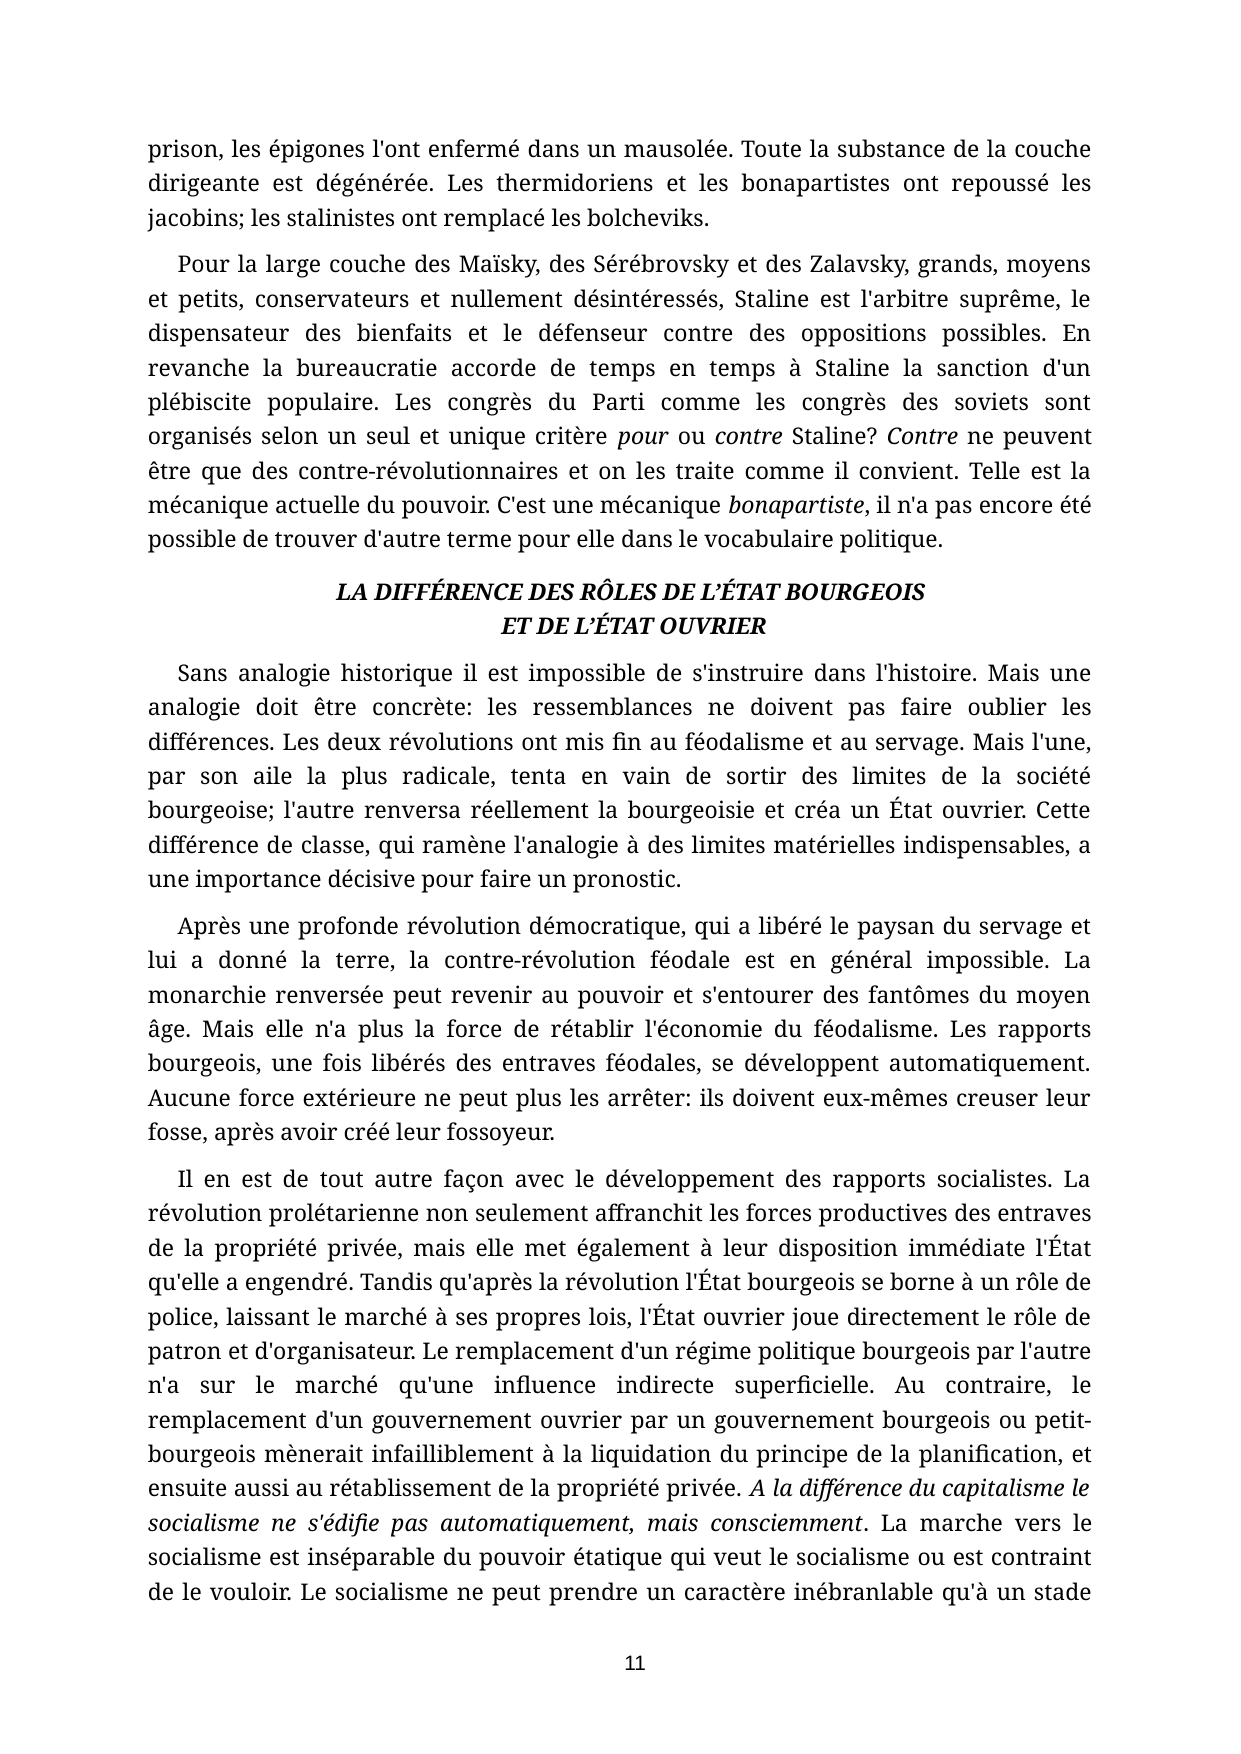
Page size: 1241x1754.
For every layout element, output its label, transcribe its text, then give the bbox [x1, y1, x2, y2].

subtitle LA DIFFÉRENCE DES RÔLES DE L’ÉTAT BOURGEOIS [148, 576, 1093, 607]
text Il en est de tout autre façon avec le développement des rapports socialistes. La révolution prolétarienne non seulement affranchit les forces productives des entraves de la propriété privée, mais elle met également à leur disposition immédiate l'État qu'elle a engendré. Tandis qu'après la révolution l'État bourgeois se borne à un rôle de police, laissant le marché à ses propres lois, l'État ouvrier joue directement le rôle de patron et d'organisateur. Le remplacement d'un régime politique bourgeois par l'autre n'a sur le marché qu'une influence indirecte superficielle. Au contraire, le remplacement d'un gouvernement ouvrier par un gouvernement bourgeois ou petit-bourgeois mènerait infailliblement à la liquidation du principe de la planification, et ensuite aussi au rétablissement de la propriété privée. A la différence du capitalisme le socialisme ne s'édifie pas automatiquement, mais consciemment. La marche vers le socialisme est inséparable du pouvoir étatique qui veut le socialisme ou est contraint de le vouloir. Le socialisme ne peut prendre un caractère inébranlable qu'à un stade [148, 1163, 1093, 1607]
text prison, les épigones l'ont enfermé dans un mausolée. Toute la substance de la couche dirigeante est dégénérée. Les thermidoriens et les bonapartistes ont repoussé les jacobins; les stalinistes ont remplacé les bolcheviks. [148, 133, 1093, 233]
text Sans analogie historique il est impossible de s'instruire dans l'histoire. Mais une analogie doit être concrète: les ressemblances ne doivent pas faire oublier les différences. Les deux révolutions ont mis fin au féodalisme et au servage. Mais l'une, par son aile la plus radicale, tenta en vain de sortir des limites de la société bourgeoise; l'autre renversa réellement la bourgeoisie et créa un État ouvrier. Cette différence de classe, qui ramène l'analogie à des limites matérielles indispensables, a une importance décisive pour faire un pronostic. [148, 657, 1093, 894]
subtitle ET DE L’ÉTAT OUVRIER [148, 610, 1093, 641]
text Pour la large couche des Maïsky, des Sérébrovsky et des Zalavsky, grands, moyens et petits, conservateurs et nullement désintéressés, Staline est l'arbitre suprême, le dispensateur des bienfaits et le défenseur contre des oppositions possibles. En revanche la bureaucratie accorde de temps en temps à Staline la sanction d'un plébiscite populaire. Les congrès du Parti comme les congrès des soviets sont organisés selon un seul et unique critère pour ou contre Staline? Contre ne peuvent être que des contre-révolutionnaires et on les traite comme il convient. Telle est la mécanique actuelle du pouvoir. C'est une mécanique bonapartiste, il n'a pas encore été possible de trouver d'autre terme pour elle dans le vocabulaire politique. [148, 248, 1093, 555]
text Après une profonde révolution démocratique, qui a libéré le paysan du servage et lui a donné la terre, la contre-révolution féodale est en général impossible. La monarchie renversée peut revenir au pouvoir et s'entourer des fantômes du moyen âge. Mais elle n'a plus la force de rétablir l'économie du féodalisme. Les rapports bourgeois, une fois libérés des entraves féodales, se développent automatiquement. Aucune force extérieure ne peut plus les arrêter: ils doivent eux-mêmes creuser leur fosse, après avoir créé leur fossoyeur. [148, 910, 1093, 1147]
